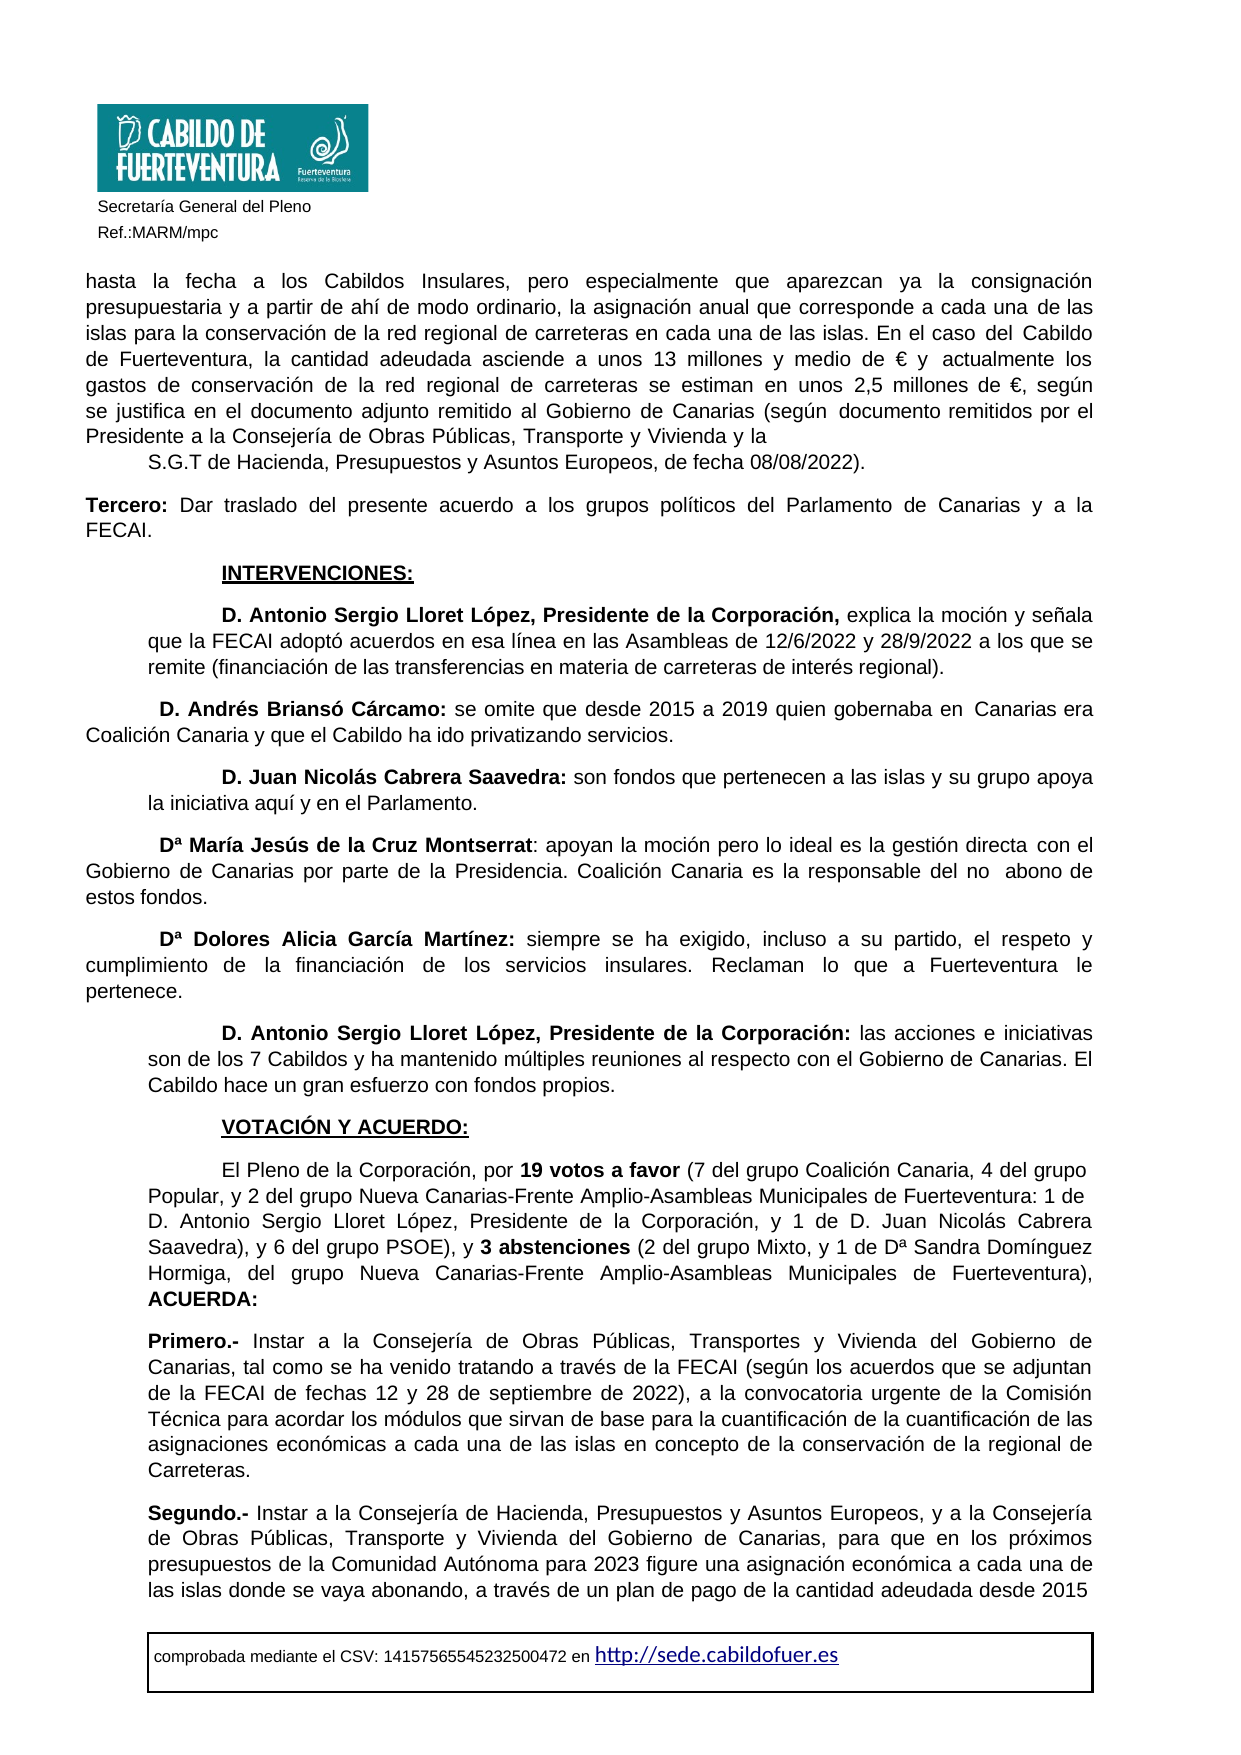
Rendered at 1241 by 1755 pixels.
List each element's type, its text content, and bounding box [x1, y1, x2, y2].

subtitle VOTACIÓN Y ACUERDO: [221, 1115, 1107, 1139]
text D. Antonio Sergio Lloret López, Presidente de la Corporación: las acciones e iniciativas son de los 7 Cabildos y ha mantenido múltiples reuniones al respecto con el Gobierno de Canarias. El Cabildo hace un gran esfuerzo con fondos propios. [148, 1021, 1093, 1097]
text Tercero: Dar traslado del presente acuerdo a los grupos políticos del Parlamento de Canarias y a la FECAI. [85, 492, 1093, 542]
text Dª María Jesús de la Cruz Montserrat: apoyan la moción pero lo ideal es la gestión directa con el Gobierno de Canarias por parte de la Presidencia. Coalición Canaria es la responsable del no abono de estos fondos. [85, 833, 1093, 909]
text El Pleno de la Corporación, por 19 votos a favor (7 del grupo Coalición Canaria, 4 del grupo Popular, y 2 del grupo Nueva Canarias-Frente Amplio-Asambleas Municipales de Fuerteventura: 1 de [148, 1158, 1107, 1207]
text D. Andrés Briansó Cárcamo: se omite que desde 2015 a 2019 quien gobernaba en Canarias era Coalición Canaria y que el Cabildo ha ido privatizando servicios. [85, 697, 1093, 747]
text D. Antonio Sergio Lloret López, Presidente de la Corporación, explica la moción y señala que la FECAI adoptó acuerdos en esa línea en las Asambleas de 12/6/2022 y 28/9/2022 a los que se remite (financiación de las transferencias en materia de carreteras de interés regional). [148, 603, 1093, 679]
subtitle INTERVENCIONES: [221, 561, 1107, 584]
text Dª Dolores Alicia García Martínez: siempre se ha exigido, incluso a su partido, el respeto y cumplimiento de la financiación de los servicios insulares. Reclaman lo que a Fuerteventura le pertenece. [85, 927, 1093, 1003]
text S.G.T de Hacienda, Presupuestos y Asuntos Europeos, de fecha 08/08/2022). [148, 450, 1107, 474]
text D. Antonio Sergio Lloret López, Presidente de la Corporación, y 1 de D. Juan Nicolás Cabrera Saavedra), y 6 del grupo PSOE), y 3 abstenciones (2 del grupo Mixto, y 1 de Dª Sandra Domínguez Hormiga, del grupo Nueva Canarias-Frente Amplio-Asambleas Municipales de Fuerteventura), ACUERDA: [148, 1209, 1093, 1311]
text D. Juan Nicolás Cabrera Saavedra: son fondos que pertenecen a las islas y su grupo apoya la iniciativa aquí y en el Parlamento. [148, 765, 1093, 815]
text Primero.- Instar a la Consejería de Obras Públicas, Transportes y Vivienda del Gobierno de Canarias, tal como se ha venido tratando a través de la FECAI (según los acuerdos que se adjuntan de la FECAI de fechas 12 y 28 de septiembre de 2022), a la convocatoria urgente de la Comisión Técnica para acordar los módulos que sirvan de base para la cuantificación de la cuantificación de las asignaciones económicas a cada una de las islas en concepto de la conservación de la regional de Carreteras. [148, 1329, 1093, 1482]
text hasta la fecha a los Cabildos Insulares, pero especialmente que aparezcan ya la consignación presupuestaria y a partir de ahí de modo ordinario, la asignación anual que corresponde a cada una de las islas para la conservación de la red regional de carreteras en cada una de las islas. En el caso del Cabildo de Fuerteventura, la cantidad adeudada asciende a unos 13 millones y medio de € y actualmente los gastos de conservación de la red regional de carreteras se estiman en unos 2,5 millones de €, según se justifica en el documento adjunto remitido al Gobierno de Canarias (según documento remitidos por el Presidente a la Consejería de Obras Públicas, Transporte y Vivienda y la [85, 269, 1093, 448]
text Segundo.- Instar a la Consejería de Hacienda, Presupuestos y Asuntos Europeos, y a la Consejería de Obras Públicas, Transporte y Vivienda del Gobierno de Canarias, para que en los próximos presupuestos de la Comunidad Autónoma para 2023 figure una asignación económica a cada una de las islas donde se vaya abonando, a través de un plan de pago de la cantidad adeudada desde 2015 [148, 1500, 1093, 1602]
